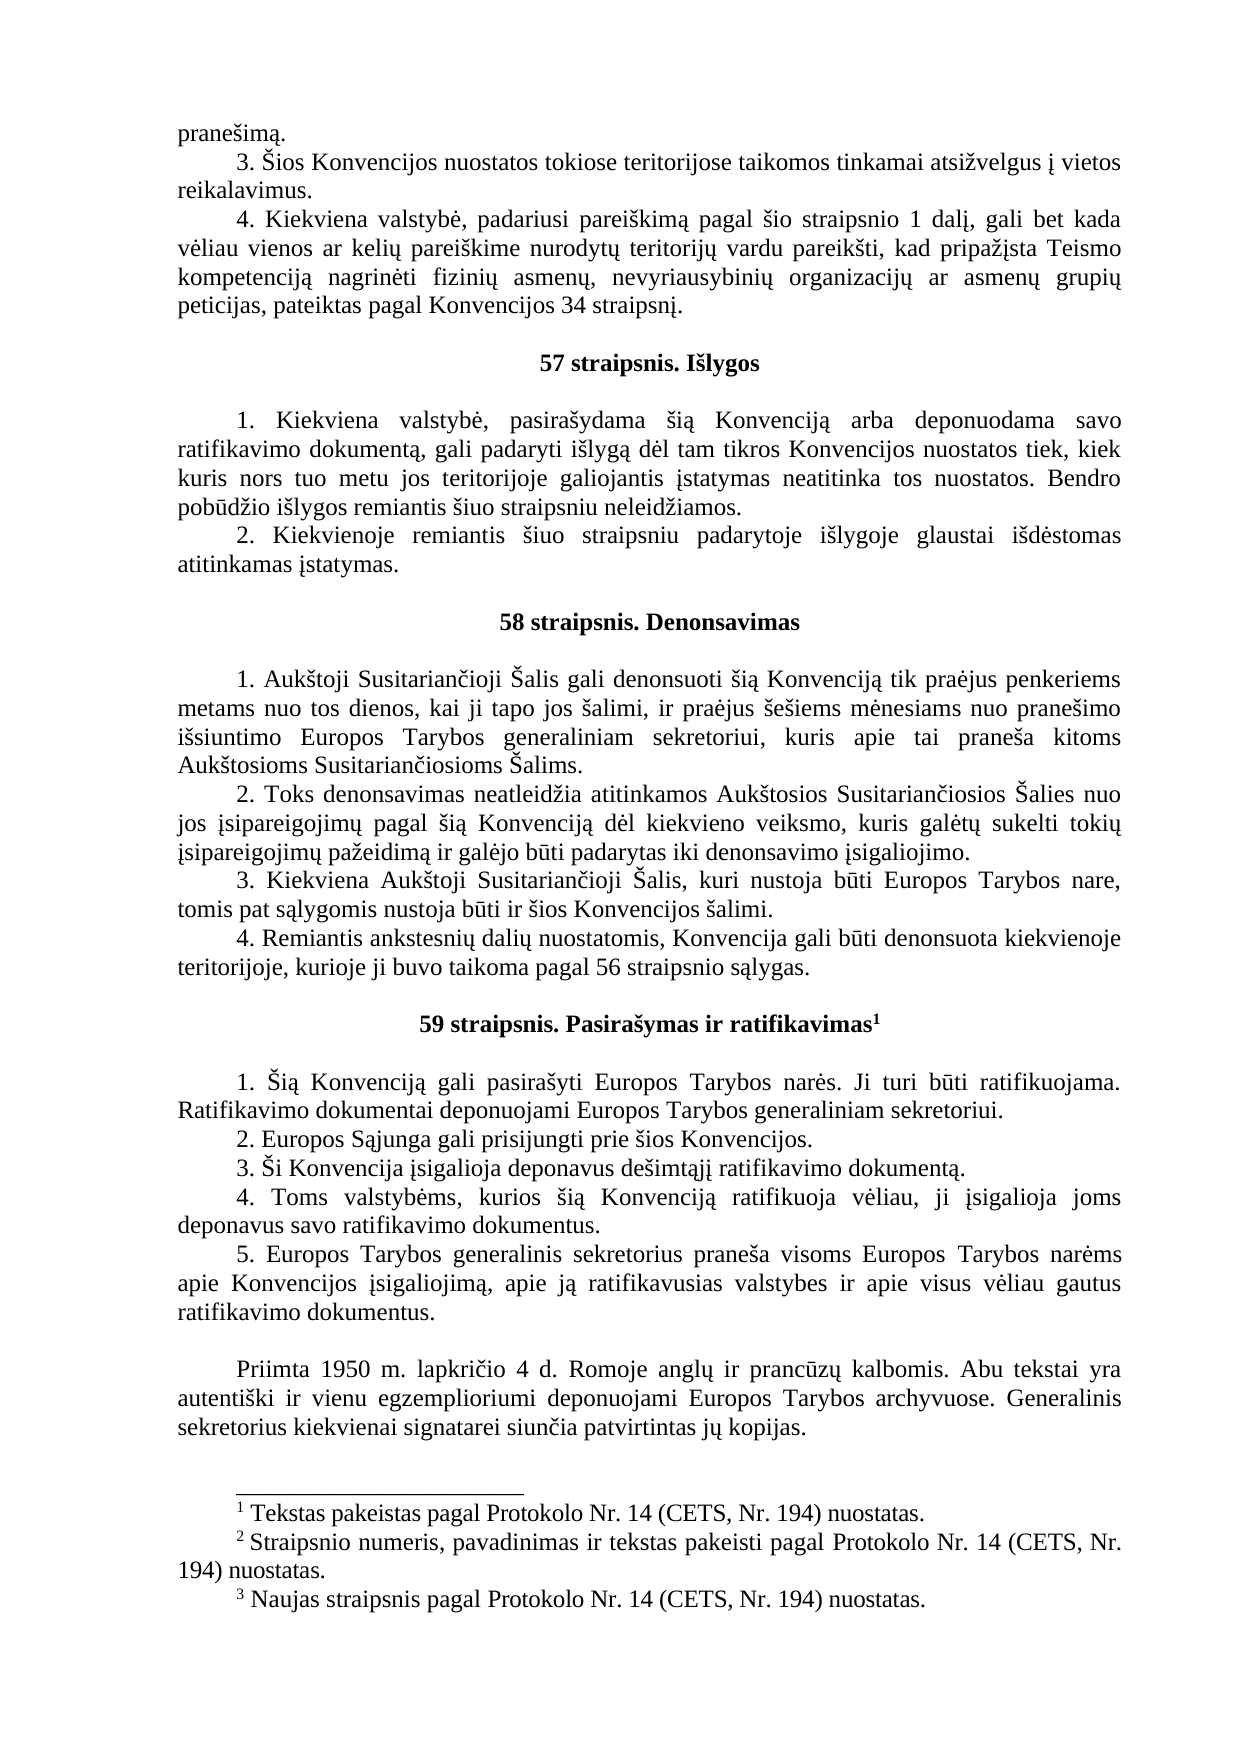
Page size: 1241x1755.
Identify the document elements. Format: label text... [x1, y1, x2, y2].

text 3. Ši Konvencija įsigalioja deponavus dešimtąjį ratifikavimo dokumentą. [177, 1153, 1122, 1182]
text 4. Remiantis ankstesnių dalių nuostatomis, Konvencija gali būti denonsuota kiekvienoje teritorijoje, kurioje ji buvo taikoma pagal 56 straipsnio sąlygas. [177, 923, 1122, 981]
text 2. Toks denonsavimas neatleidžia atitinkamos Aukštosios Susitariančiosios Šalies nuo jos įsipareigojimų pagal šią Konvenciją dėl kiekvieno veiksmo, kuris galėtų sukelti tokių įsipareigojimų pažeidimą ir galėjo būti padarytas iki denonsavimo įsigaliojimo. [177, 779, 1122, 866]
text 59 straipsnis. Pasirašymas ir ratifikavimas1 [177, 1009, 1122, 1038]
text 1. Šią Konvenciją gali pasirašyti Europos Tarybos narės. Ji turi būti ratifikuojama. Ratifikavimo dokumentai deponuojami Europos Tarybos generaliniam sekretoriui. [177, 1067, 1122, 1124]
text _______________________ [177, 1469, 1122, 1498]
text 4. Kiekviena valstybė, padariusi pareiškimą pagal šio straipsnio 1 dalį, gali bet kada vėliau vienos ar kelių pareiškime nurodytų teritorijų vardu pareikšti, kad pripažįsta Teismo kompetenciją nagrinėti fizinių asmenų, nevyriausybinių organizacijų ar asmenų grupių peticijas, pateiktas pagal Konvencijos 34 straipsnį. [177, 204, 1122, 319]
text 3. Kiekviena Aukštoji Susitariančioji Šalis, kuri nustoja būti Europos Tarybos nare, tomis pat sąlygomis nustoja būti ir šios Konvencijos šalimi. [177, 866, 1122, 923]
text 1. Kiekviena valstybė, pasirašydama šią Konvenciją arba deponuodama savo ratifikavimo dokumentą, gali padaryti išlygą dėl tam tikros Konvencijos nuostatos tiek, kiek kuris nors tuo metu jos teritorijoje galiojantis įstatymas neatitinka tos nuostatos. Bendro pobūdžio išlygos remiantis šiuo straipsniu neleidžiamos. [177, 406, 1122, 521]
text 2 Straipsnio numeris, pavadinimas ir tekstas pakeisti pagal Protokolo Nr. 14 (CETS, Nr. 194) nuostatas. [177, 1527, 1122, 1584]
text Priimta 1950 m. lapkričio 4 d. Romoje anglų ir prancūzų kalbomis. Abu tekstai yra autentiški ir vienu egzemplioriumi deponuojami Europos Tarybos archyvuose. Generalinis sekretorius kiekvienai signatarei siunčia patvirtintas jų kopijas. [177, 1354, 1122, 1441]
text 1. Aukštoji Susitariančioji Šalis gali denonsuoti šią Konvenciją tik praėjus penkeriems metams nuo tos dienos, kai ji tapo jos šalimi, ir praėjus šešiems mėnesiams nuo pranešimo išsiuntimo Europos Tarybos generaliniam sekretoriui, kuris apie tai praneša kitoms Aukštosioms Susitariančiosioms Šalims. [177, 664, 1122, 779]
text 1 Tekstas pakeistas pagal Protokolo Nr. 14 (CETS, Nr. 194) nuostatas. [177, 1498, 1122, 1527]
text 58 straipsnis. Denonsavimas [177, 607, 1122, 636]
text 3. Šios Konvencijos nuostatos tokiose teritorijose taikomos tinkamai atsižvelgus į vietos reikalavimus. [177, 147, 1122, 204]
text 3 Naujas straipsnis pagal Protokolo Nr. 14 (CETS, Nr. 194) nuostatas. [177, 1584, 1122, 1613]
text 2. Europos Sąjunga gali prisijungti prie šios Konvencijos. [177, 1124, 1122, 1153]
text pranešimą. [177, 118, 1122, 147]
text 2. Kiekvienoje remiantis šiuo straipsniu padarytoje išlygoje glaustai išdėstomas atitinkamas įstatymas. [177, 521, 1122, 578]
text 5. Europos Tarybos generalinis sekretorius praneša visoms Europos tarybos narėms apie Konvencijos įsigaliojimą, apie ją ratifikavusias valstybes ir apie visus vėliau gautus ratifikavimo dokumentus. [177, 1239, 1122, 1326]
text 57 straipsnis. Išlygos [177, 348, 1122, 377]
text 4. Toms valstybėms, kurios šią Konvenciją ratifikuoja vėliau, ji įsigalioja joms deponavus savo ratifikavimo dokumentus. [177, 1182, 1122, 1239]
